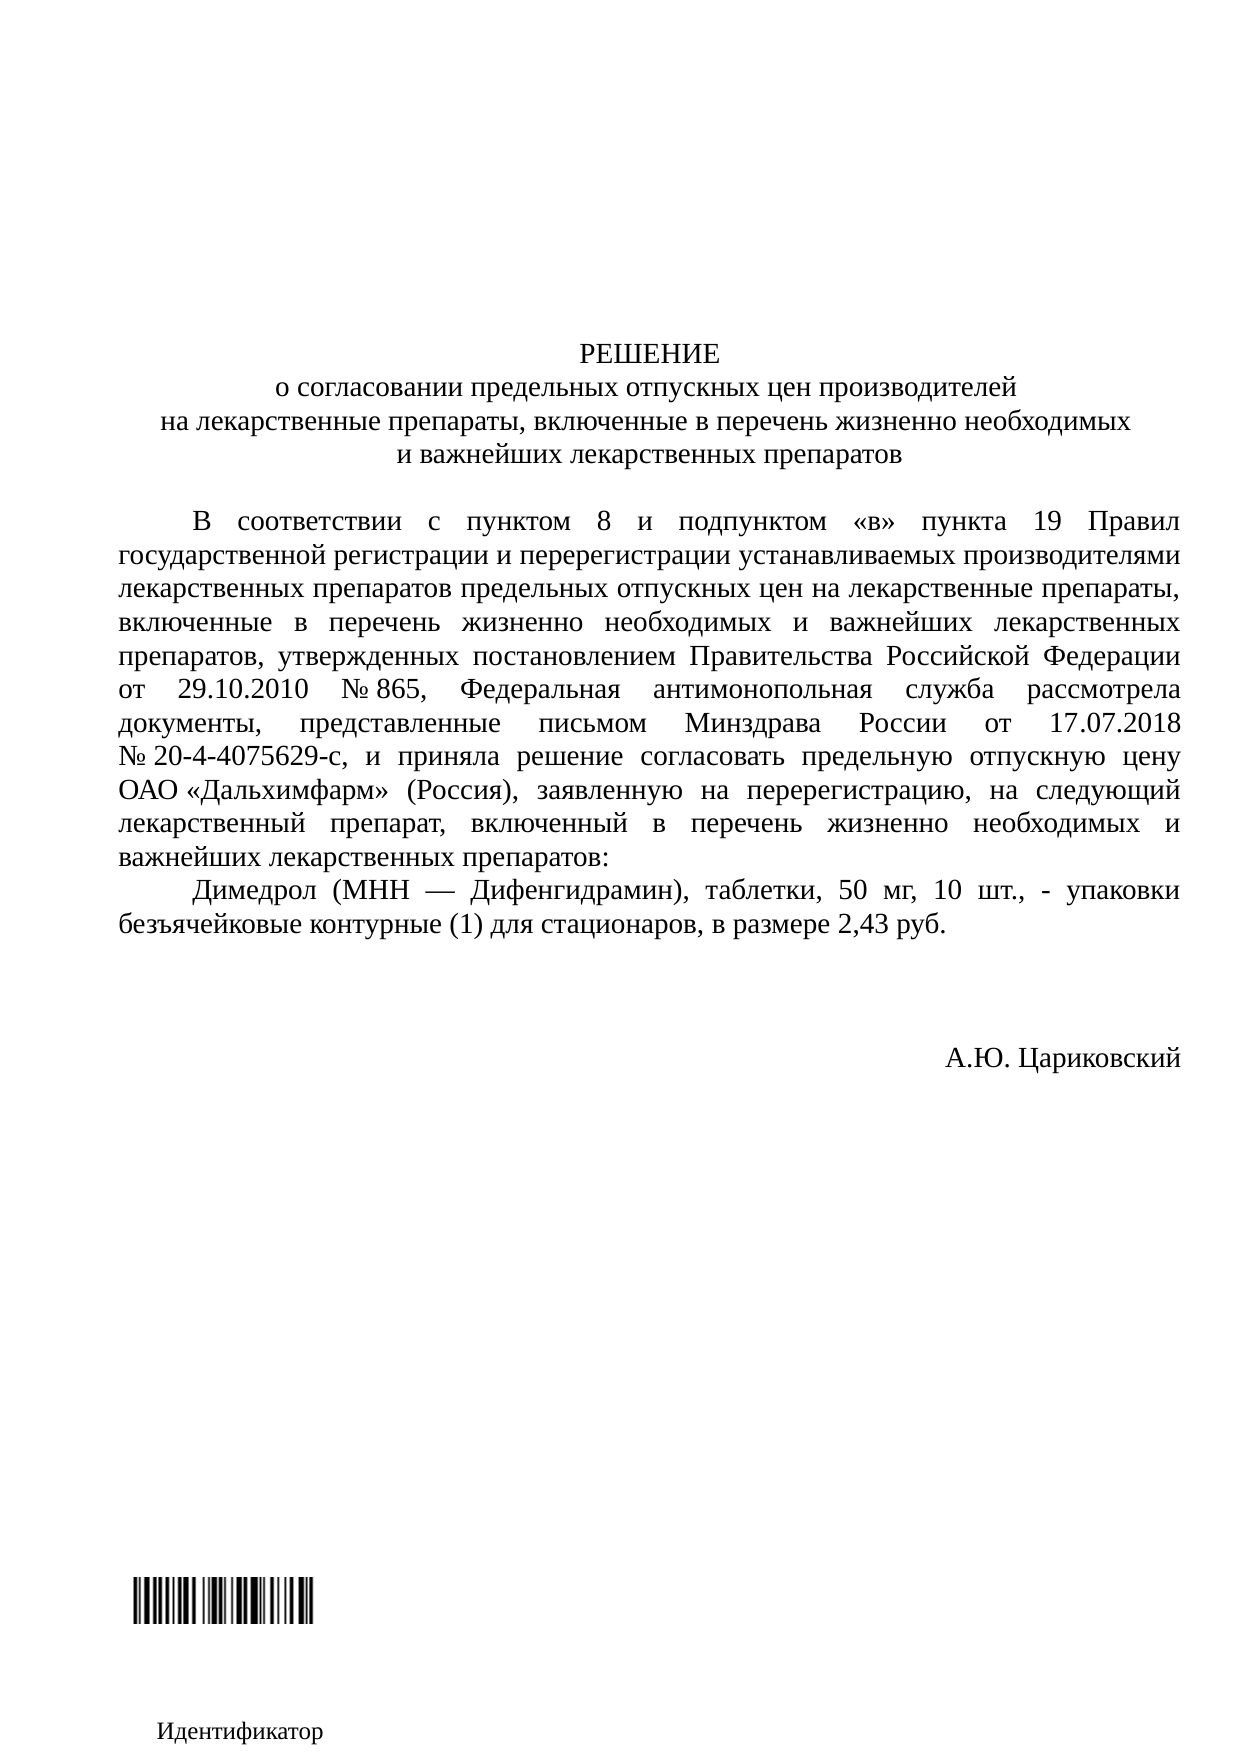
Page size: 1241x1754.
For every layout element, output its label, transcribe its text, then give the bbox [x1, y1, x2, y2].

text и важнейших лекарственных препаратов [118, 436, 1181, 470]
text на лекарственные препараты, включенные в перечень жизненно необходимых [118, 403, 1181, 436]
text РЕШЕНИЕ [118, 336, 1181, 369]
picture [118, 1577, 331, 1624]
text А.Ю. Цариковский [118, 1040, 1181, 1074]
text о согласовании предельных отпускных цен производителей [118, 369, 1181, 403]
text В соответствии с пунктом 8 и подпунктом «в» пункта 19 Правил государственной регистрации и перерегистрации устанавливаемых производителями лекарственных препаратов предельных отпускных цен на лекарственные препараты, включенные в перечень жизненно необходимых и важнейших лекарственных препаратов, утвержденных постановлением Правительства Российской Федерации от 29.10.2010 № 865, Федеральная антимонопольная служба рассмотрела документы, представленные письмом Минздрава России от 17.07.2018 № 20-4-4075629-с, и приняла решение согласовать предельную отпускную цену ОАО «Дальхимфарм» (Россия), заявленную на перерегистрацию, на следующий лекарственный препарат, включенный в перечень жизненно необходимых и важнейших лекарственных препаратов: [118, 503, 1181, 872]
text Димедрол (МНН — Дифенгидрамин), таблетки, 50 мг, 10 шт., - упаковки безъячейковые контурные (1) для стационаров, в размере 2,43 руб. [118, 872, 1181, 939]
